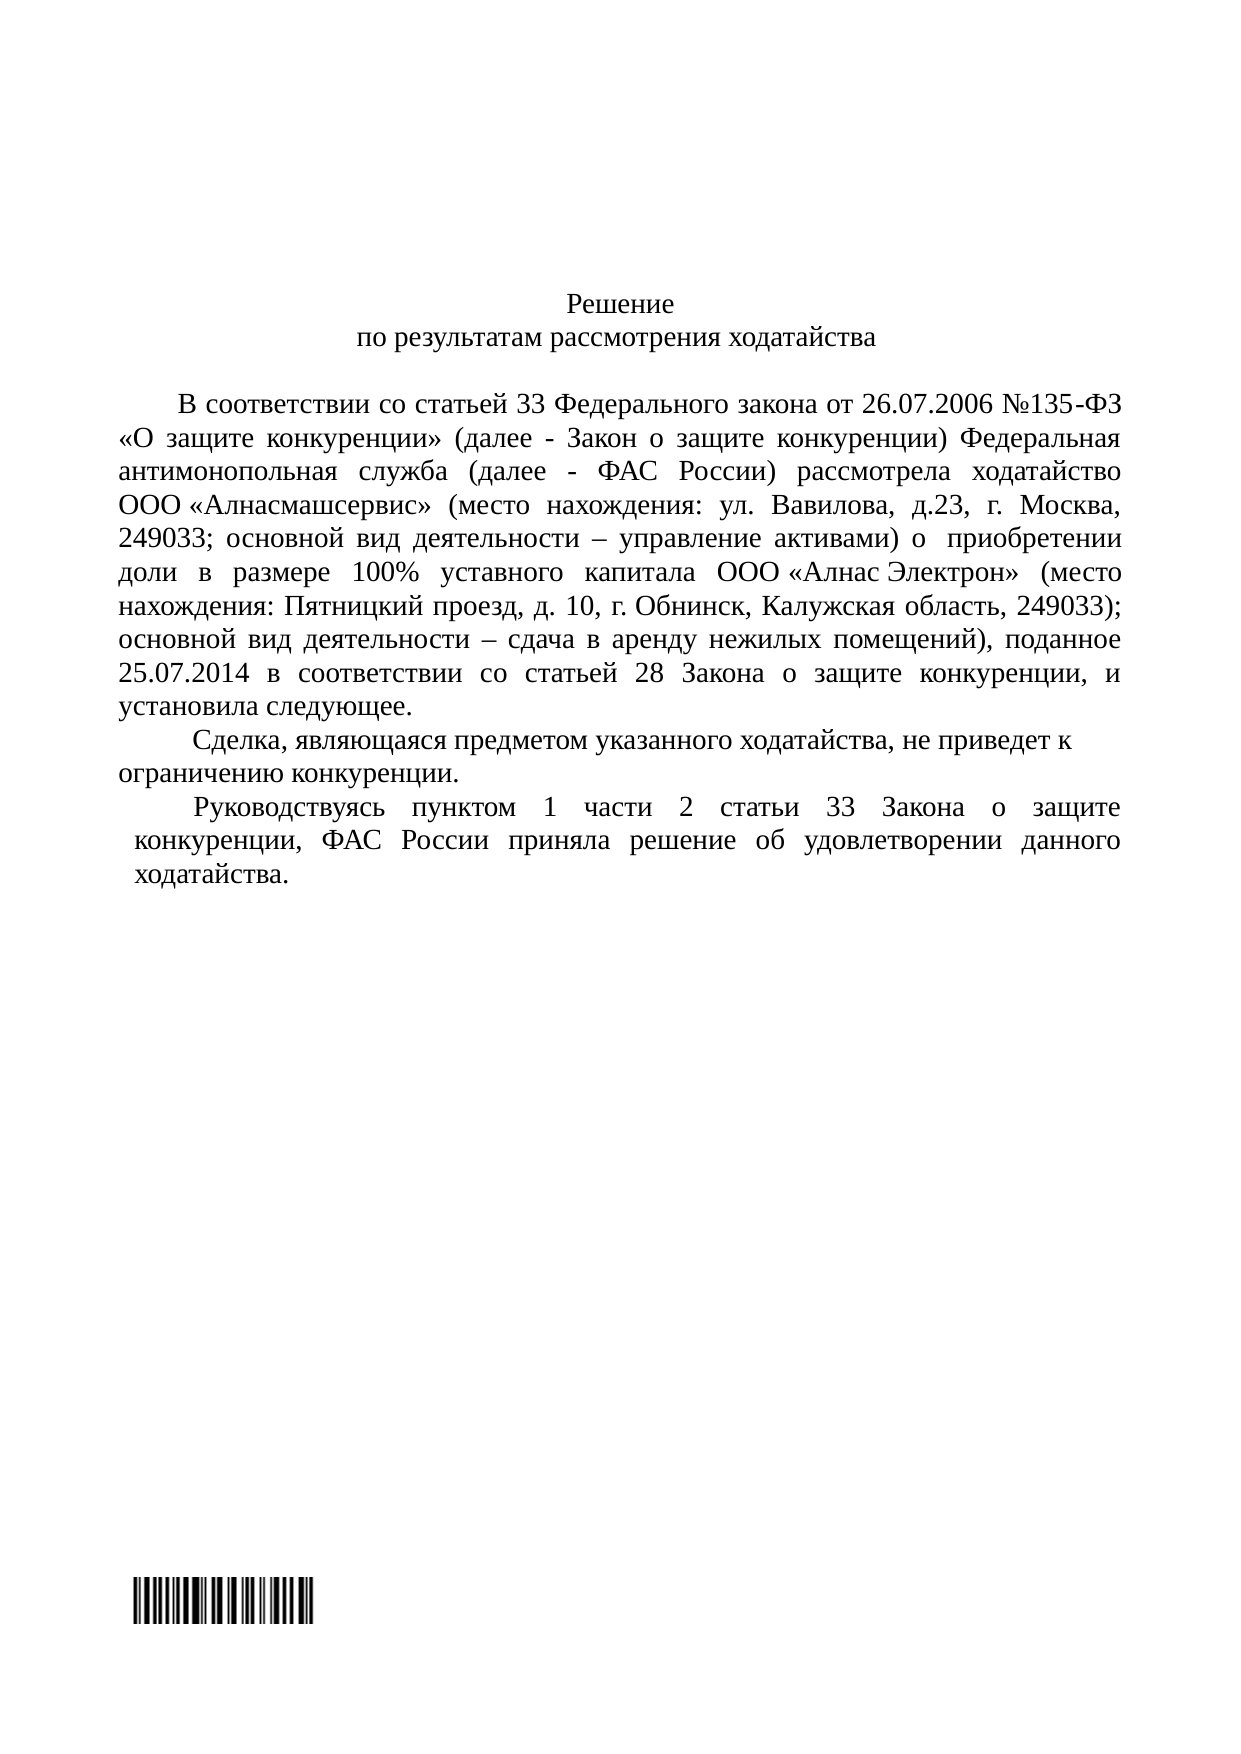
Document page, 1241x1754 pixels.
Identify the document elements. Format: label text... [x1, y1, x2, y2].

text по результатам рассмотрения ходатайства [118, 319, 1122, 353]
text В соответствии со статьей 33 Федерального закона от 26.07.2006 №135‑ФЗ «О защите конкуренции» (далее - Закон о защите конкуренции) Федеральная антимонопольная служба (далее - ФАС России) рассмотрела ходатайство ООО «Алнасмашсервис» (место нахождения: ул. Вавилова, д.23, г. Москва, 249033; основной вид деятельности – управление активами) о приобретении доли в размере 100% уставного капитала ООО «Алнас Электрон» (место нахождения: Пятницкий проезд, д. 10, г. Обнинск, Калужская область, 249033); основной вид деятельности – сдача в аренду нежилых помещений), поданное 25.07.2014 в соответствии со статьей 28 Закона о защите конкуренции, и установила следующее. [118, 386, 1122, 722]
text Руководствуясь пунктом 1 части 2 статьи 33 Закона о защите конкуренции, ФАС России приняла решение об удовлетворении данного ходатайства. [134, 789, 1122, 889]
text Решение [118, 286, 1122, 319]
picture [118, 1577, 331, 1624]
text Сделка, являющаяся предметом указанного ходатайства, не приведет к ограничению конкуренции. [118, 722, 1122, 789]
